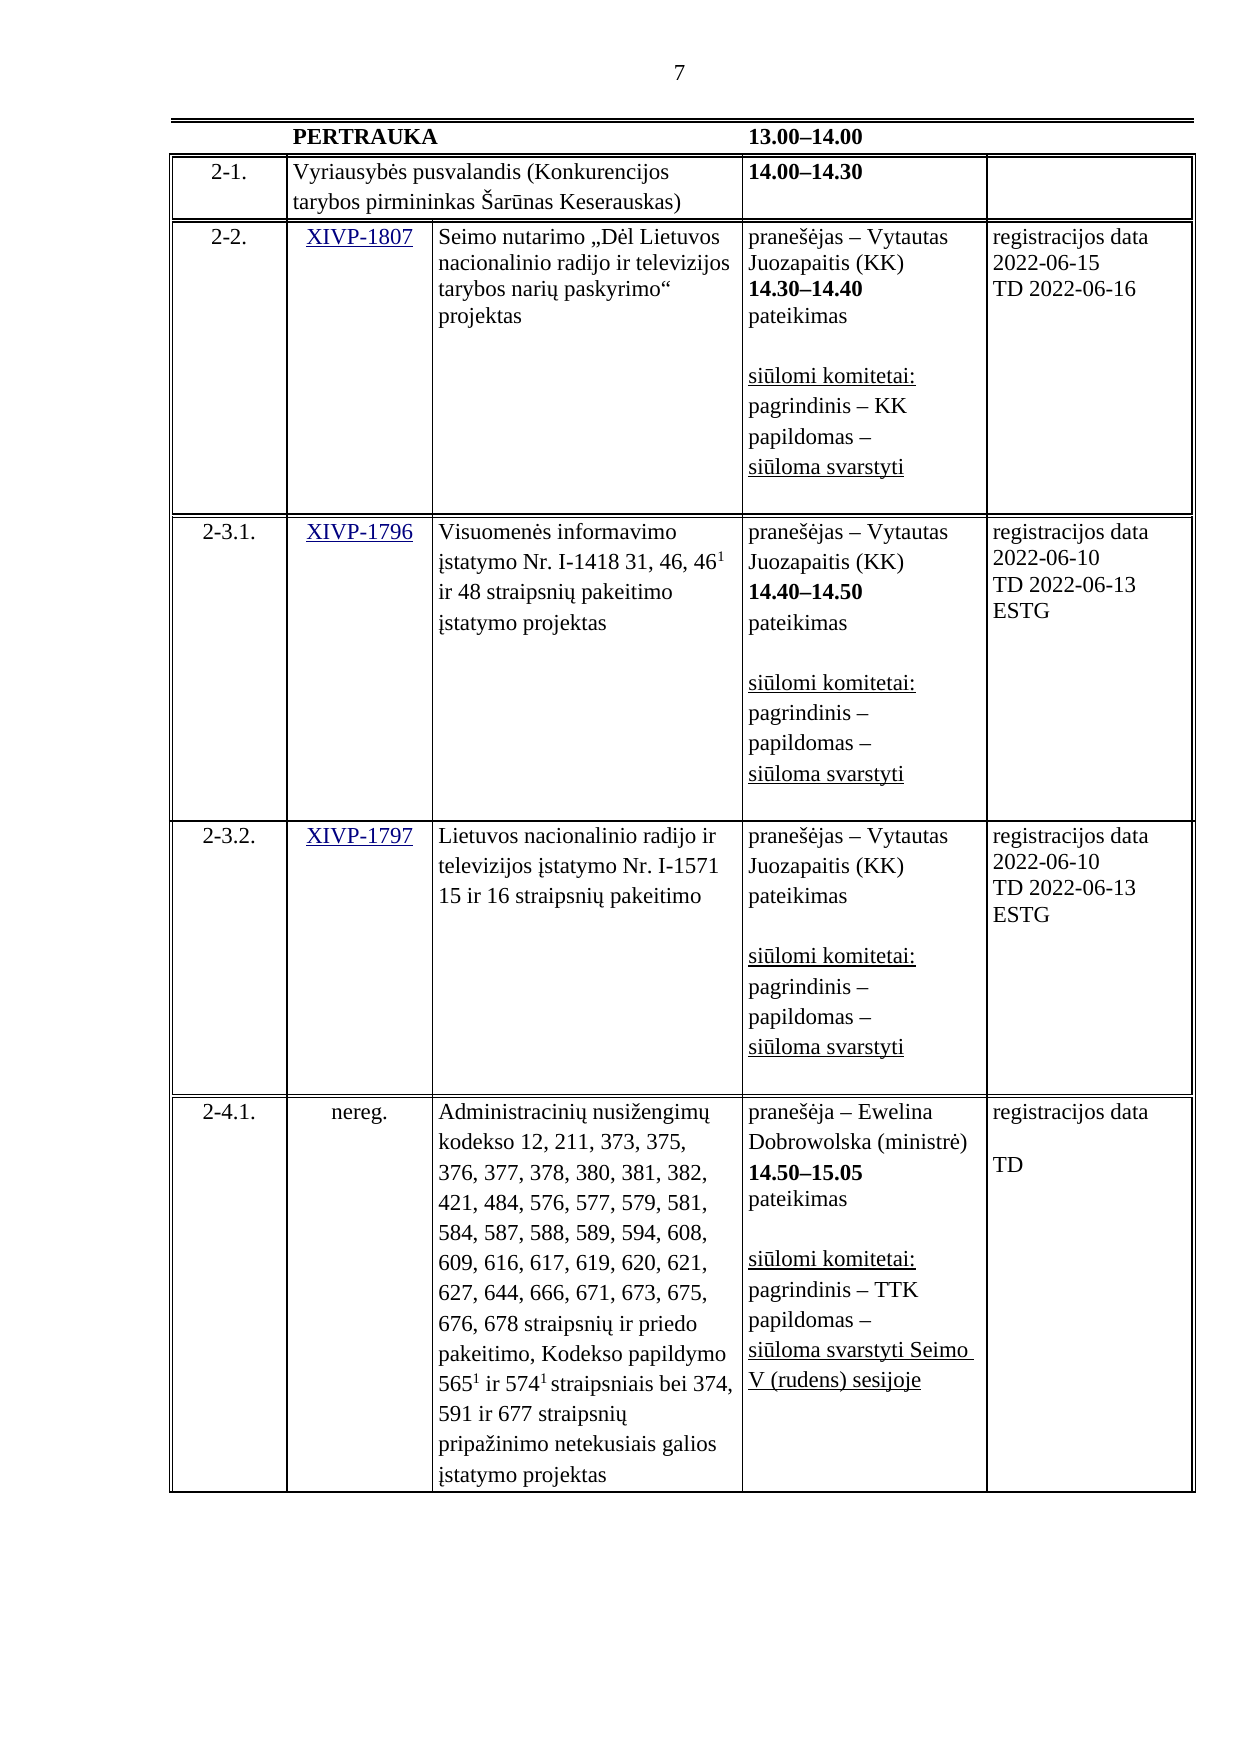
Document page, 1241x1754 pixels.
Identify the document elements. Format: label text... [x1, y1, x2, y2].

table_cell Seimo nutarimo „Dėl Lietuvos nacionalinio radijo ir televizijos tarybos narių paskyrimo“ projektas [433, 223, 742, 513]
table_cell [1196, 513, 1240, 820]
table_cell Administracinių nusižengimų kodekso 12, 211, 373, 375, 376, 377, 378, 380, 381, 382, 421, 484, 576, 577, 579, 581, 584, 587, 588, 589, 594, 608, 609, 616, 617, 619, 620, 621, 627, 644, 666, 671, 673, 675, 676, 678 straipsnių ir priedo pakeitimo, Kodekso papildymo 5651 ir 5741 straipsniais bei 374, 591 ir 677 straipsnių pripažinimo netekusiais galios įstatymo projektas [433, 1098, 742, 1491]
table_cell registracijos data 2022-06-15 TD 2022-06-16 [988, 223, 1191, 513]
table_cell [171, 123, 287, 153]
table_cell [1196, 820, 1240, 1093]
table_cell 2-3.2. [173, 822, 286, 1093]
table_cell [1196, 1094, 1240, 1491]
table_cell registracijos data 2022-06-10 TD 2022-06-13 ESTG [988, 822, 1191, 1093]
table_cell XIVP-1807 [288, 223, 432, 513]
table_cell Vyriausybės pusvalandis (Konkurencijos tarybos pirmininkas Šarūnas Keserauskas) [288, 158, 742, 218]
table_cell 2-4.1. [173, 1098, 286, 1491]
table_cell XIVP-1797 [288, 822, 432, 1093]
table_cell [1194, 118, 1240, 153]
table_cell 14.00–14.30 [743, 158, 986, 218]
table_cell Lietuvos nacionalinio radijo ir televizijos įstatymo Nr. I-1571 15 ir 16 straipsnių pakeitimo [433, 822, 742, 1093]
table_cell 2-3.1. [173, 518, 286, 820]
table_cell [987, 123, 1194, 153]
table_cell pranešėjas – Vytautas Juozapaitis (KK) pateikimas siūlomi komitetai: pagrindinis – papildomas – siūloma svarstyti [743, 822, 986, 1093]
table_cell 13.00–14.00 [742, 123, 987, 153]
table_cell nereg. [288, 1098, 432, 1491]
table_cell pranešėjas – Vytautas Juozapaitis (KK) 14.40–14.50 pateikimas siūlomi komitetai: pagrindinis – papildomas – siūloma svarstyti [743, 518, 986, 820]
table_cell pranešėjas – Vytautas Juozapaitis (KK) 14.30–14.40 pateikimas siūlomi komitetai: pagrindinis – KK papildomas – siūloma svarstyti [743, 223, 986, 513]
table_cell XIVP-1796 [288, 518, 432, 820]
table_cell [1196, 153, 1240, 218]
table_cell 2-1. [173, 158, 286, 218]
table_cell Visuomenės informavimo įstatymo Nr. I-1418 31, 46, 461 ir 48 straipsnių pakeitimo įstatymo projektas [433, 518, 742, 820]
table_cell registracijos data 2022-06-10 TD 2022-06-13 ESTG [988, 518, 1191, 820]
table_cell 2-2. [173, 223, 286, 513]
table_cell PERTRAUKA [287, 123, 742, 153]
table_cell registracijos data TD [988, 1098, 1191, 1491]
table_cell [1196, 218, 1240, 513]
table_cell [988, 158, 1191, 218]
table_cell pranešėja – Ewelina Dobrowolska (ministrė) 14.50–15.05 pateikimas siūlomi komitetai: pagrindinis – TTK papildomas – siūloma svarstyti Seimo V (rudens) sesijoje [743, 1098, 986, 1491]
